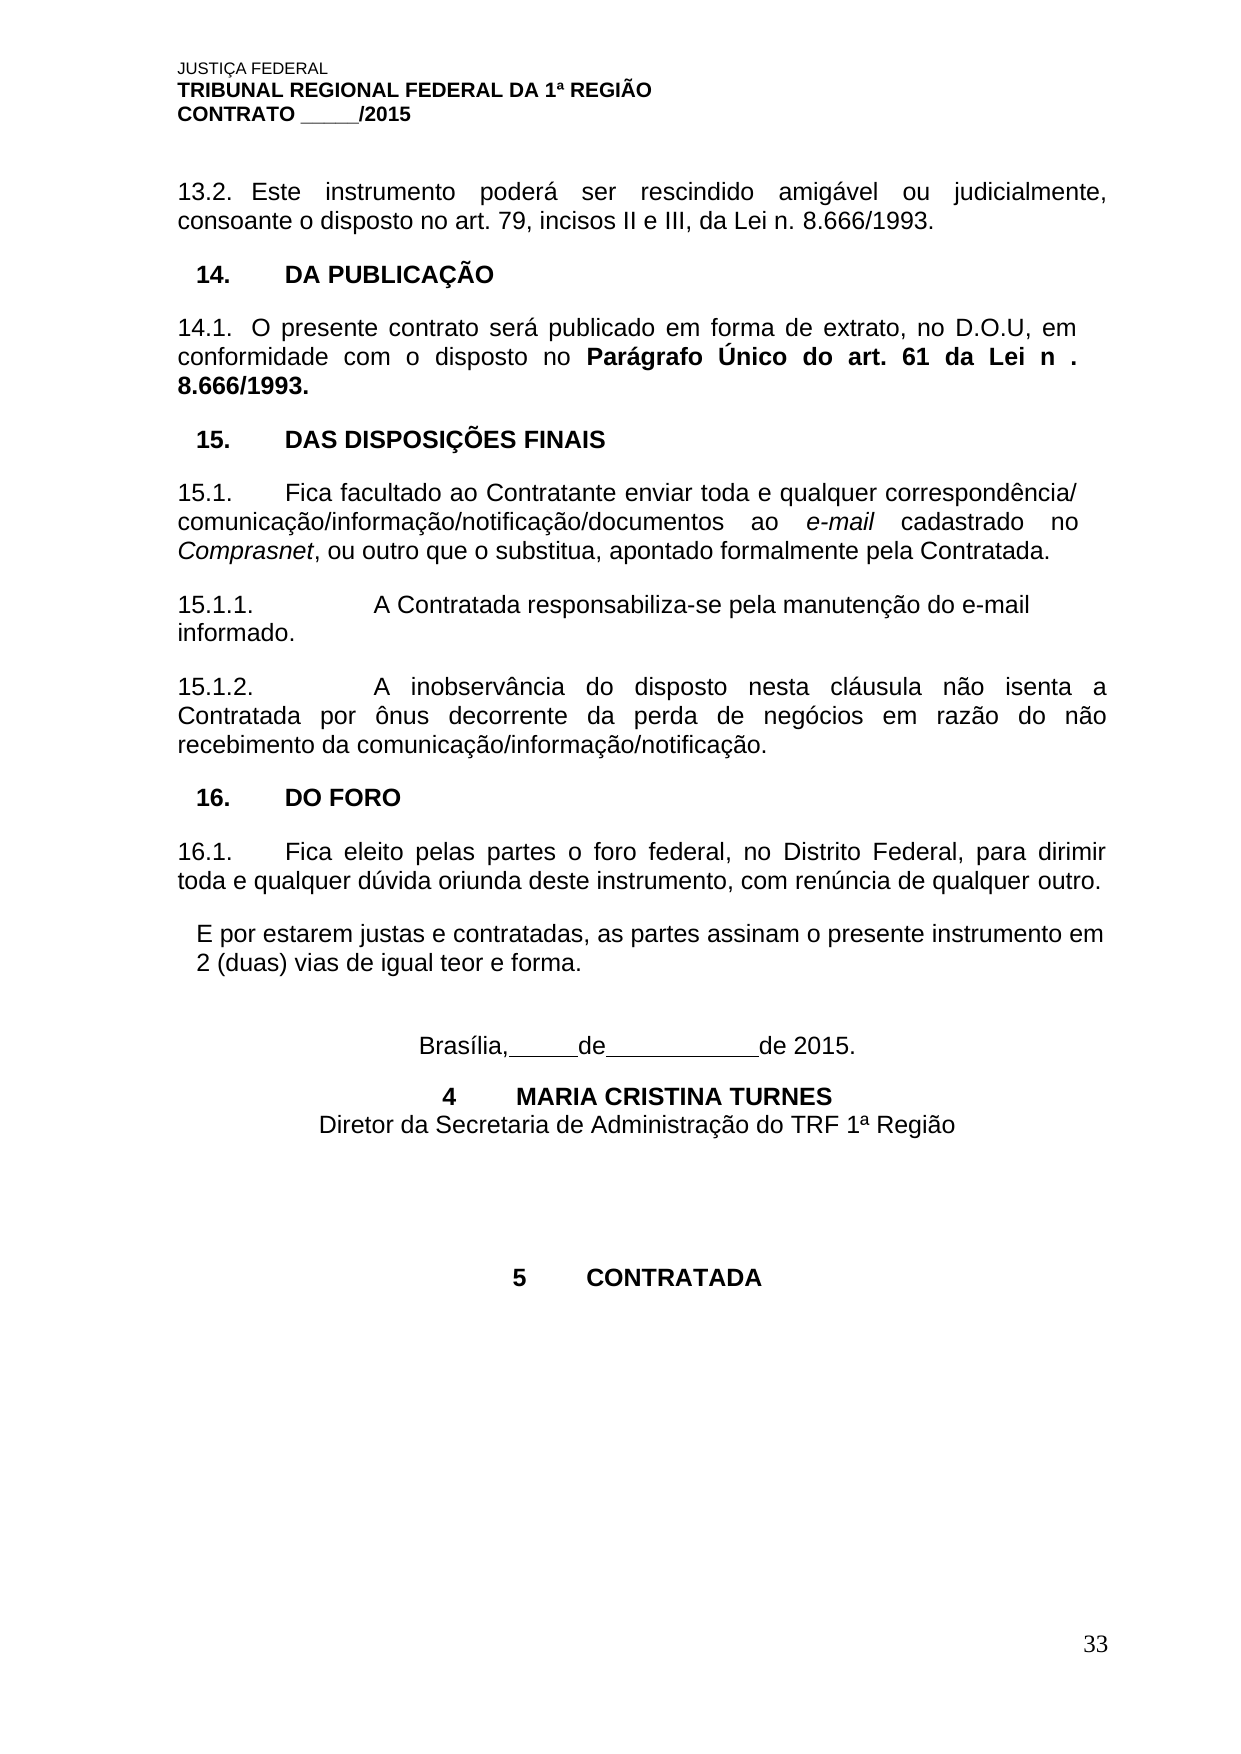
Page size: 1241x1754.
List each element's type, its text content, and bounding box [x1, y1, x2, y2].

subtitle CONTRATADA [985, 1263, 1097, 1292]
list A Contratada responsabiliza-se pela manutenção do e-mail informado. [177, 590, 308, 647]
list Este instrumento poderá ser rescindido amigável ou judicialmente, consoante o disposto no art. 79, incisos II e III, da Lei n. 8.666/1993. [177, 177, 1108, 235]
text Diretor da Secretaria de Administração do TRF 1ª Região [985, 1110, 1097, 1139]
text Brasília, de de 2015. [985, 1031, 1097, 1059]
subtitle MARIA CRISTINA TURNES [985, 1082, 1097, 1110]
text Brasília, de de 2015. [177, 1031, 308, 1059]
list DO FORO [985, 783, 1108, 812]
text E por estarem justas e contratadas, as partes assinam o presente instrumento em 2 (duas) vias de igual teor e forma. [196, 919, 308, 977]
list A Contratada responsabiliza-se pela manutenção do e-mail informado. [985, 590, 1108, 647]
list Fica eleito pelas partes o foro federal, no Distrito Federal, para dirimir toda e qualquer dúvida oriunda deste instrumento, com renúncia de qualquer outro. [177, 837, 308, 894]
list Fica eleito pelas partes o foro federal, no Distrito Federal, para dirimir toda e qualquer dúvida oriunda deste instrumento, com renúncia de qualquer outro. [985, 837, 1108, 894]
list Fica facultado ao Contratante enviar toda e qualquer correspondência/ comunicação/informação/notificação/documentos ao e-mail cadastrado no Comprasnet, ou outro que o substitua, apontado formalmente pela Contratada. [177, 478, 1079, 565]
list O presente contrato será publicado em forma de extrato, no D.O.U, em conformidade com o disposto no Parágrafo Único do art. 61 da Lei n . 8.666/1993. [177, 313, 1078, 400]
text Diretor da Secretaria de Administração do TRF 1ª Região [177, 1110, 308, 1139]
list A inobservância do disposto nesta cláusula não isenta a Contratada por ônus decorrente da perda de negócios em razão do não recebimento da comunicação/informação/notificação. [985, 672, 1108, 758]
list DAS DISPOSIÇÕES FINAIS [196, 425, 1108, 453]
subtitle MARIA CRISTINA TURNES [177, 1082, 308, 1110]
list DA PUBLICAÇÃO [196, 260, 1108, 288]
list DO FORO [196, 783, 308, 812]
text E por estarem justas e contratadas, as partes assinam o presente instrumento em 2 (duas) vias de igual teor e forma. [985, 919, 1108, 977]
list A inobservância do disposto nesta cláusula não isenta a Contratada por ônus decorrente da perda de negócios em razão do não recebimento da comunicação/informação/notificação. [177, 672, 308, 758]
subtitle CONTRATADA [177, 1263, 308, 1292]
